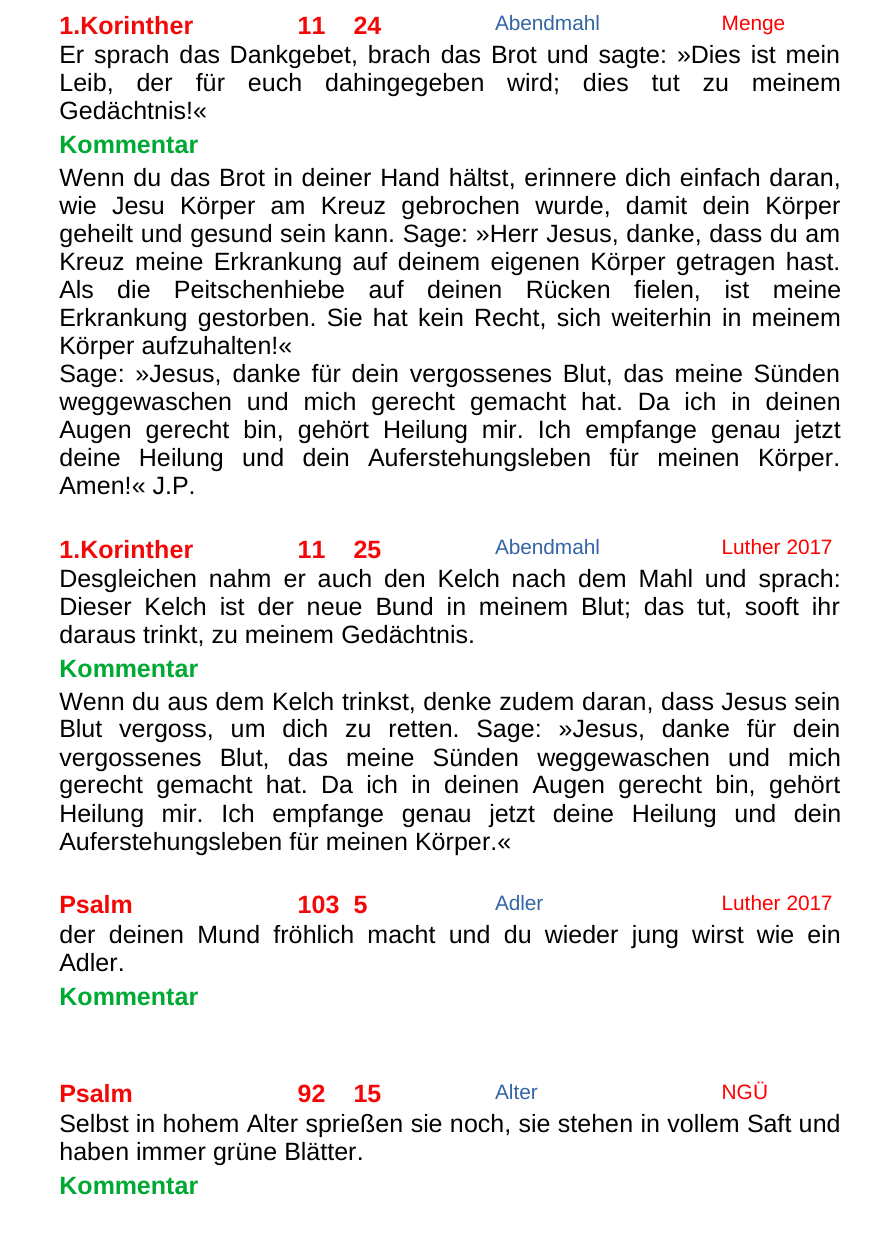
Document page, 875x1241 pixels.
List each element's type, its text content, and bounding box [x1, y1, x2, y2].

table_cell [342, 1080, 353, 1109]
table_cell Kommentar [59, 1172, 206, 1201]
table_cell [342, 1172, 353, 1201]
table_cell [206, 983, 297, 1012]
table_cell [677, 891, 721, 921]
table_cell [677, 536, 721, 565]
table_cell [59, 500, 844, 536]
table_cell [59, 125, 844, 131]
table_cell [59, 1166, 844, 1172]
table_cell [59, 1045, 844, 1080]
table_cell 11 [298, 536, 342, 565]
table_cell Wenn du das Brot in deiner Hand hältst, erinnere dich einfach daran, wie Jesu Körper am Kreuz gebrochen wurde, damit dein Körper geheilt und gesund sein kann. Sage: »Herr Jesus, danke, dass du am Kreuz meine Erkrankung auf deinem eigenen Körper getragen hast. Als die Peitschenhiebe auf deinen Rücken fielen, ist meine Erkrankung gestorben. Sie hat kein Recht, sich weiterhin in meinem Körper aufzuhalten!« Sage: »Jesus, danke für dein vergossenes Blut, das meine Sünden weggewaschen und mich gerecht gemacht hat. Da ich in deinen Augen gerecht bin, gehört Heilung mir. Ich empfange genau jetzt deine Heilung und dein Auferstehungsleben für meinen Körper. Amen!« J.P. [59, 164, 842, 500]
table_cell [353, 983, 427, 1012]
table_cell 15 [353, 1080, 427, 1109]
table_cell [427, 891, 495, 921]
table_cell 1.Korinther [59, 536, 297, 565]
table_cell [59, 649, 844, 655]
table_cell [677, 131, 721, 161]
table_cell [353, 655, 427, 684]
table_header 24 [353, 12, 427, 41]
table_cell [59, 856, 844, 891]
table_cell Er sprach das Dankgebet, brach das Brot und sagte: »Dies ist mein Leib, der für euch dahingegeben wird; dies tut zu meinem Gedächtnis!« [59, 41, 842, 125]
table_cell Wenn du aus dem Kelch trinkst, denke zudem daran, dass Jesus sein Blut vergoss, um dich zu retten. Sage: »Jesus, danke für dein vergossenes Blut, das meine Sünden weggewaschen und mich gerecht gemacht hat. Da ich in deinen Augen gerecht bin, gehört Heilung mir. Ich empfange genau jetzt deine Heilung und dein Auferstehungsleben für meinen Körper.« [59, 688, 842, 856]
table_cell 103 [298, 891, 342, 921]
table_cell Kommentar [59, 655, 206, 684]
table_cell [353, 131, 427, 161]
table_cell Desgleichen nahm er auch den Kelch nach dem Mahl und sprach: Dieser Kelch ist der neue Bund in meinem Blut; das tut, sooft ihr daraus trinkt, zu meinem Gedächtnis. [59, 565, 842, 649]
table_cell 25 [353, 536, 427, 565]
table_cell [721, 655, 842, 684]
table_cell [677, 983, 721, 1012]
table_cell Psalm [59, 891, 297, 921]
table_cell Selbst in hohem Alter sprießen sie noch, sie stehen in vollem Saft und haben immer grüne Blätter. [59, 1110, 842, 1166]
table_cell [59, 1015, 842, 1044]
table_cell [427, 131, 495, 161]
table_cell Kommentar [59, 983, 206, 1012]
table_cell [427, 536, 495, 565]
table_cell NGÜ [721, 1080, 844, 1109]
table_cell [721, 131, 842, 161]
table_header [677, 12, 721, 41]
table_cell [59, 977, 844, 983]
table_cell [495, 983, 677, 1012]
table_header 1.Korinther [59, 12, 297, 41]
table_cell [342, 655, 353, 684]
table_header Menge [721, 12, 844, 41]
table_cell [677, 1080, 721, 1109]
table_cell [427, 655, 495, 684]
table_cell [298, 131, 342, 161]
table_cell Adler [495, 891, 677, 921]
table_cell [342, 891, 353, 921]
table_cell [342, 983, 353, 1012]
table_cell [298, 1172, 342, 1201]
table_cell [495, 655, 677, 684]
table_cell [427, 983, 495, 1012]
table_cell [298, 983, 342, 1012]
table_cell [298, 655, 342, 684]
table_cell [353, 1172, 427, 1201]
table_cell 5 [353, 891, 427, 921]
table_cell [495, 1172, 677, 1201]
table_cell Alter [495, 1080, 677, 1109]
table_cell [721, 1172, 842, 1201]
table_cell [721, 983, 842, 1012]
table_cell Luther 2017 [721, 891, 844, 921]
table_cell [677, 655, 721, 684]
table_cell [206, 655, 297, 684]
table_header [427, 12, 495, 41]
table_cell Luther 2017 [721, 536, 844, 565]
table_cell Abendmahl [495, 536, 677, 565]
table_cell 92 [298, 1080, 342, 1109]
table_cell [206, 1172, 297, 1201]
table_cell [206, 131, 297, 161]
table_cell [342, 536, 353, 565]
table_cell Psalm [59, 1080, 297, 1109]
table_cell der deinen Mund fröhlich macht und du wieder jung wirst wie ein Adler. [59, 921, 842, 977]
table_cell [427, 1080, 495, 1109]
table_header 11 [298, 12, 342, 41]
table_cell [677, 1172, 721, 1201]
table_cell Kommentar [59, 131, 206, 161]
table_header Abendmahl [495, 12, 677, 41]
table_cell [342, 131, 353, 161]
table_cell [427, 1172, 495, 1201]
table_cell [495, 131, 677, 161]
table_header [342, 12, 353, 41]
